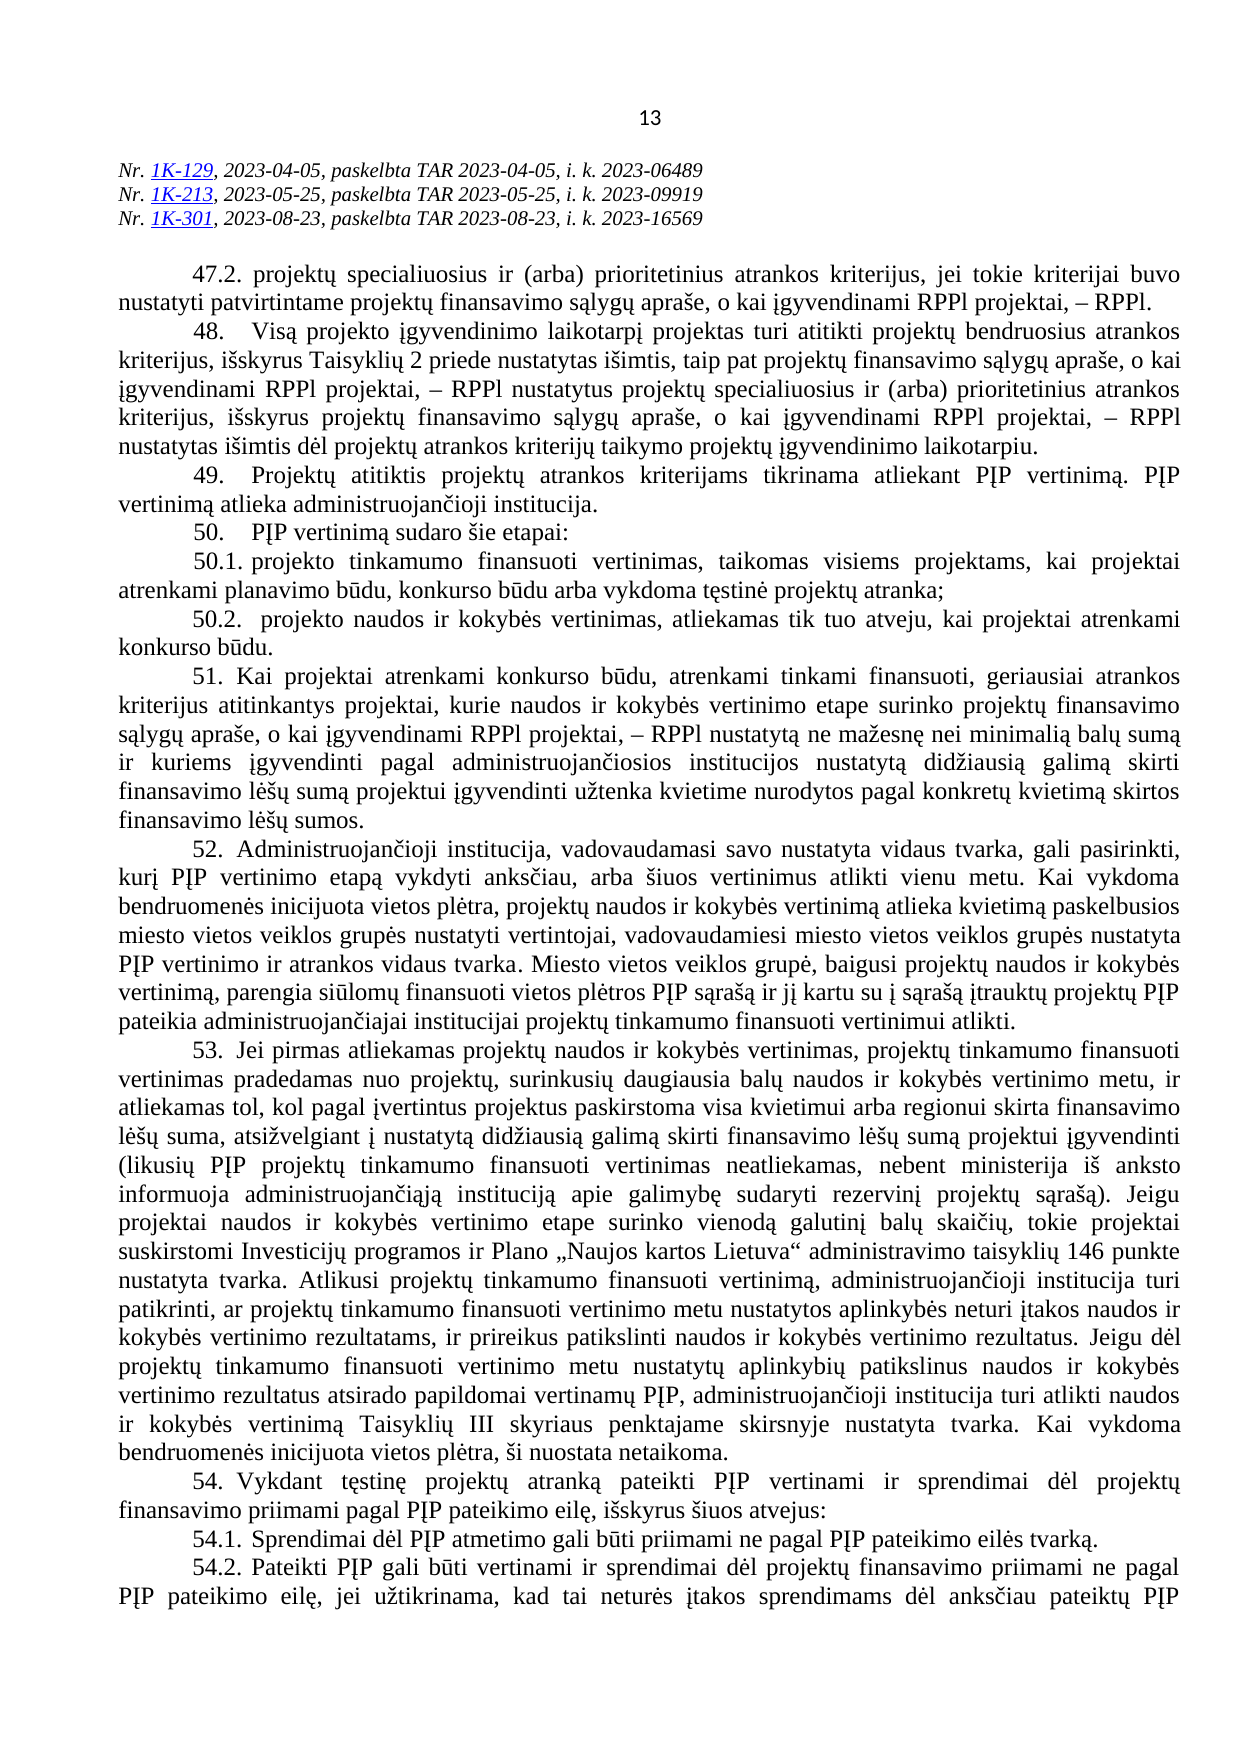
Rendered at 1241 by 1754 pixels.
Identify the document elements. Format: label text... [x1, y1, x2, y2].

text 53. Jei pirmas atliekamas projektų naudos ir kokybės vertinimas, projektų tinkamumo finansuoti vertinimas pradedamas nuo projektų, surinkusių daugiausia balų naudos ir kokybės vertinimo metu, ir atliekamas tol, kol pagal įvertintus projektus paskirstoma visa kvietimui arba regionui skirta finansavimo lėšų suma, atsižvelgiant į nustatytą didžiausią galimą skirti finansavimo lėšų sumą projektui įgyvendinti (likusių PĮP projektų tinkamumo finansuoti vertinimas neatliekamas, nebent ministerija iš anksto informuoja administruojančiąją instituciją apie galimybę sudaryti rezervinį projektų sąrašą). Jeigu projektai naudos ir kokybės vertinimo etape surinko vienodą galutinį balų skaičių, tokie projektai suskirstomi Investicijų programos ir Plano „Naujos kartos Lietuva“ administravimo taisyklių 146 punkte nustatyta tvarka. Atlikusi projektų tinkamumo finansuoti vertinimą, administruojančioji institucija turi patikrinti, ar projektų tinkamumo finansuoti vertinimo metu nustatytos aplinkybės neturi įtakos naudos ir kokybės vertinimo rezultatams, ir prireikus patikslinti naudos ir kokybės vertinimo rezultatus. Jeigu dėl projektų tinkamumo finansuoti vertinimo metu nustatytų aplinkybių patikslinus naudos ir kokybės vertinimo rezultatus atsirado papildomai vertinamų PĮP, administruojančioji institucija turi atlikti naudos ir kokybės vertinimą Taisyklių III skyriaus penktajame skirsnyje nustatyta tvarka. Kai vykdoma bendruomenės inicijuota vietos plėtra, ši nuostata netaikoma. [118, 1035, 1181, 1466]
text 48. Visą projekto įgyvendinimo laikotarpį projektas turi atitikti projektų bendruosius atrankos kriterijus, išskyrus Taisyklių 2 priede nustatytas išimtis, taip pat projektų finansavimo sąlygų apraše, o kai įgyvendinami RPPl projektai, – RPPl nustatytus projektų specialiuosius ir (arba) prioritetinius atrankos kriterijus, išskyrus projektų finansavimo sąlygų apraše, o kai įgyvendinami RPPl projektai, – RPPl nustatytas išimtis dėl projektų atrankos kriterijų taikymo projektų įgyvendinimo laikotarpiu. [118, 316, 1181, 460]
text 49. Projektų atitiktis projektų atrankos kriterijams tikrinama atliekant PĮP vertinimą. PĮP vertinimą atlieka administruojančioji institucija. [118, 460, 1181, 517]
text 54. Vykdant tęstinę projektų atranką pateikti PĮP vertinami ir sprendimai dėl projektų finansavimo priimami pagal PĮP pateikimo eilę, išskyrus šiuos atvejus: [118, 1466, 1181, 1524]
text Nr. 1K-301, 2023-08-23, paskelbta TAR 2023-08-23, i. k. 2023-16569 [118, 206, 1181, 230]
text 50.1. projekto tinkamumo finansuoti vertinimas, taikomas visiems projektams, kai projektai atrenkami planavimo būdu, konkurso būdu arba vykdoma tęstinė projektų atranka; [118, 546, 1181, 604]
text 50.2. projekto naudos ir kokybės vertinimas, atliekamas tik tuo atveju, kai projektai atrenkami konkurso būdu. [118, 604, 1181, 661]
text 52. Administruojančioji institucija, vadovaudamasi savo nustatyta vidaus tvarka, gali pasirinkti, kurį PĮP vertinimo etapą vykdyti anksčiau, arba šiuos vertinimus atlikti vienu metu. Kai vykdoma bendruomenės inicijuota vietos plėtra, projektų naudos ir kokybės vertinimą atlieka kvietimą paskelbusios miesto vietos veiklos grupės nustatyti vertintojai, vadovaudamiesi miesto vietos veiklos grupės nustatyta PĮP vertinimo ir atrankos vidaus tvarka. Miesto vietos veiklos grupė, baigusi projektų naudos ir kokybės vertinimą, parengia siūlomų finansuoti vietos plėtros PĮP sąrašą ir jį kartu su į sąrašą įtrauktų projektų PĮP pateikia administruojančiajai institucijai projektų tinkamumo finansuoti vertinimui atlikti. [118, 834, 1181, 1035]
text 54.2. Pateikti PĮP gali būti vertinami ir sprendimai dėl projektų finansavimo priimami ne pagal PĮP pateikimo eilę, jei užtikrinama, kad tai neturės įtakos sprendimams dėl anksčiau pateiktų PĮP [118, 1552, 1181, 1610]
text Nr. 1K-213, 2023-05-25, paskelbta TAR 2023-05-25, i. k. 2023-09919 [118, 182, 1181, 206]
text Nr. 1K-129, 2023-04-05, paskelbta TAR 2023-04-05, i. k. 2023-06489 [118, 158, 1181, 182]
text 51. Kai projektai atrenkami konkurso būdu, atrenkami tinkami finansuoti, geriausiai atrankos kriterijus atitinkantys projektai, kurie naudos ir kokybės vertinimo etape surinko projektų finansavimo sąlygų apraše, o kai įgyvendinami RPPl projektai, – RPPl nustatytą ne mažesnę nei minimalią balų sumą ir kuriems įgyvendinti pagal administruojančiosios institucijos nustatytą didžiausią galimą skirti finansavimo lėšų sumą projektui įgyvendinti užtenka kvietime nurodytos pagal konkretų kvietimą skirtos finansavimo lėšų sumos. [118, 661, 1181, 834]
text 47.2. projektų specialiuosius ir (arba) prioritetinius atrankos kriterijus, jei tokie kriterijai buvo nustatyti patvirtintame projektų finansavimo sąlygų apraše, o kai įgyvendinami RPPl projektai, – RPPl. [118, 259, 1181, 316]
text 50. PĮP vertinimą sudaro šie etapai: [118, 517, 1181, 546]
text 54.1. Sprendimai dėl PĮP atmetimo gali būti priimami ne pagal PĮP pateikimo eilės tvarką. [118, 1524, 1181, 1552]
